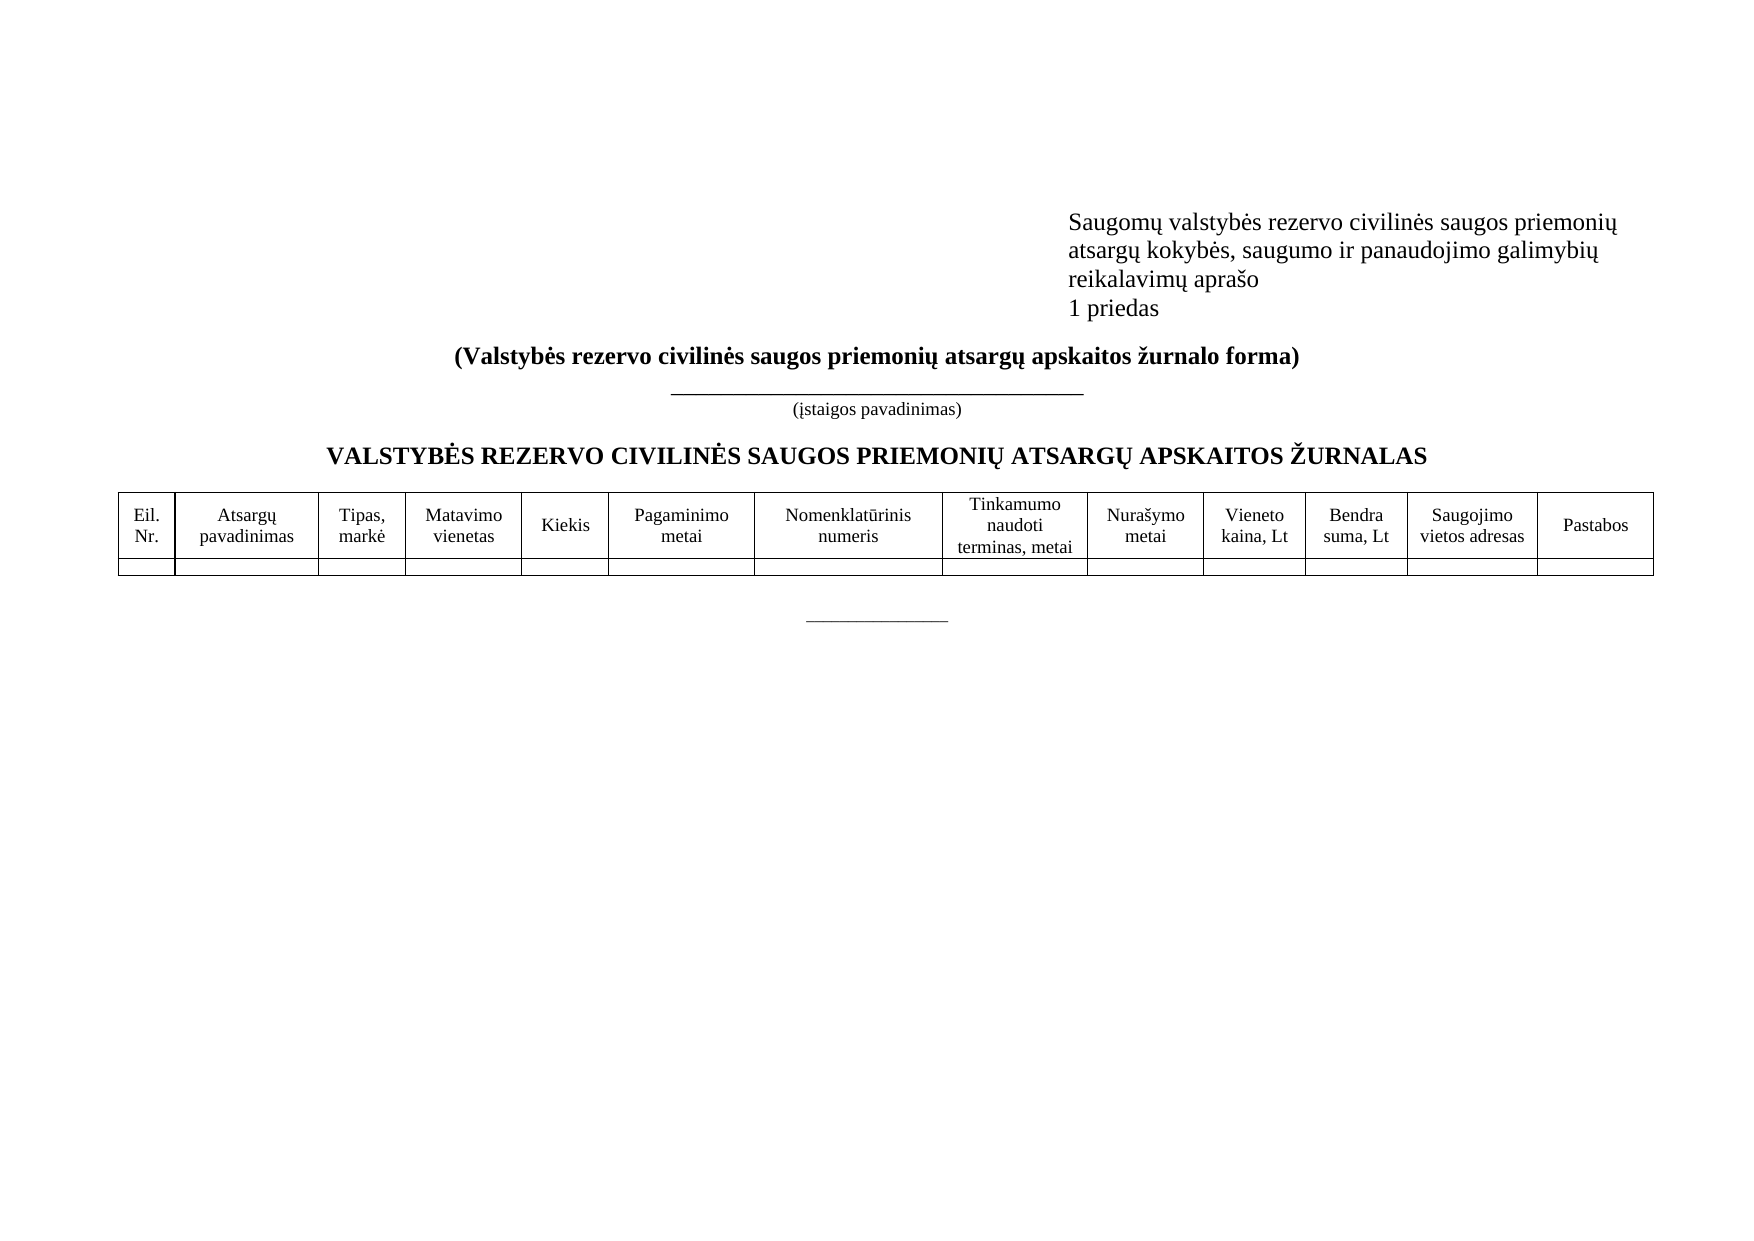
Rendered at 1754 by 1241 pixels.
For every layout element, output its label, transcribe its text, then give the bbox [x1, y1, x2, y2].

table_cell [1088, 559, 1203, 575]
table_cell [406, 559, 521, 575]
table_header Saugojimo vietos adresas [1408, 493, 1537, 557]
text 1 priedas [1068, 293, 1636, 322]
text atsargų kokybės, saugumo ir panaudojimo galimybių [1068, 235, 1636, 264]
table_header Kiekis [522, 493, 608, 557]
table_cell [1204, 559, 1305, 575]
table_cell [1538, 559, 1653, 575]
table_header Nomenklatūrinis numeris [755, 493, 942, 557]
table_header Vieneto kaina, Lt [1204, 493, 1305, 557]
text _________________________________ [118, 369, 1636, 398]
table_cell [755, 559, 942, 575]
text (Valstybės rezervo civilinės saugos priemonių atsargų apskaitos žurnalo forma) [118, 341, 1636, 369]
table_header Atsargų pavadinimas [176, 493, 318, 557]
table_header Tipas, markė [319, 493, 405, 557]
table_header Nurašymo metai [1088, 493, 1203, 557]
table_header Pagaminimo metai [609, 493, 754, 557]
table_header Eil. Nr. [119, 493, 174, 557]
table_header Pastabos [1538, 493, 1653, 557]
table_cell [1306, 559, 1407, 575]
text reikalavimų aprašo [1068, 264, 1636, 293]
text _________________ [118, 605, 1636, 624]
table_cell [119, 559, 174, 575]
table_cell [609, 559, 754, 575]
text VALSTYBĖS REZERVO CIVILINĖS SAUGOS PRIEMONIŲ ATSARGŲ APSKAITOS ŽURNALAS [118, 441, 1636, 470]
text Saugomų valstybės rezervo civilinės saugos priemonių [1068, 207, 1636, 235]
table_header Tinkamumo naudoti terminas, metai [943, 493, 1087, 557]
table_cell [319, 559, 405, 575]
table_header Matavimo vienetas [406, 493, 521, 557]
table_cell [176, 559, 318, 575]
table_cell [1408, 559, 1537, 575]
table_cell [943, 559, 1087, 575]
text (įstaigos pavadinimas) [118, 398, 1636, 420]
table_cell [522, 559, 608, 575]
table_header Bendra suma, Lt [1306, 493, 1407, 557]
